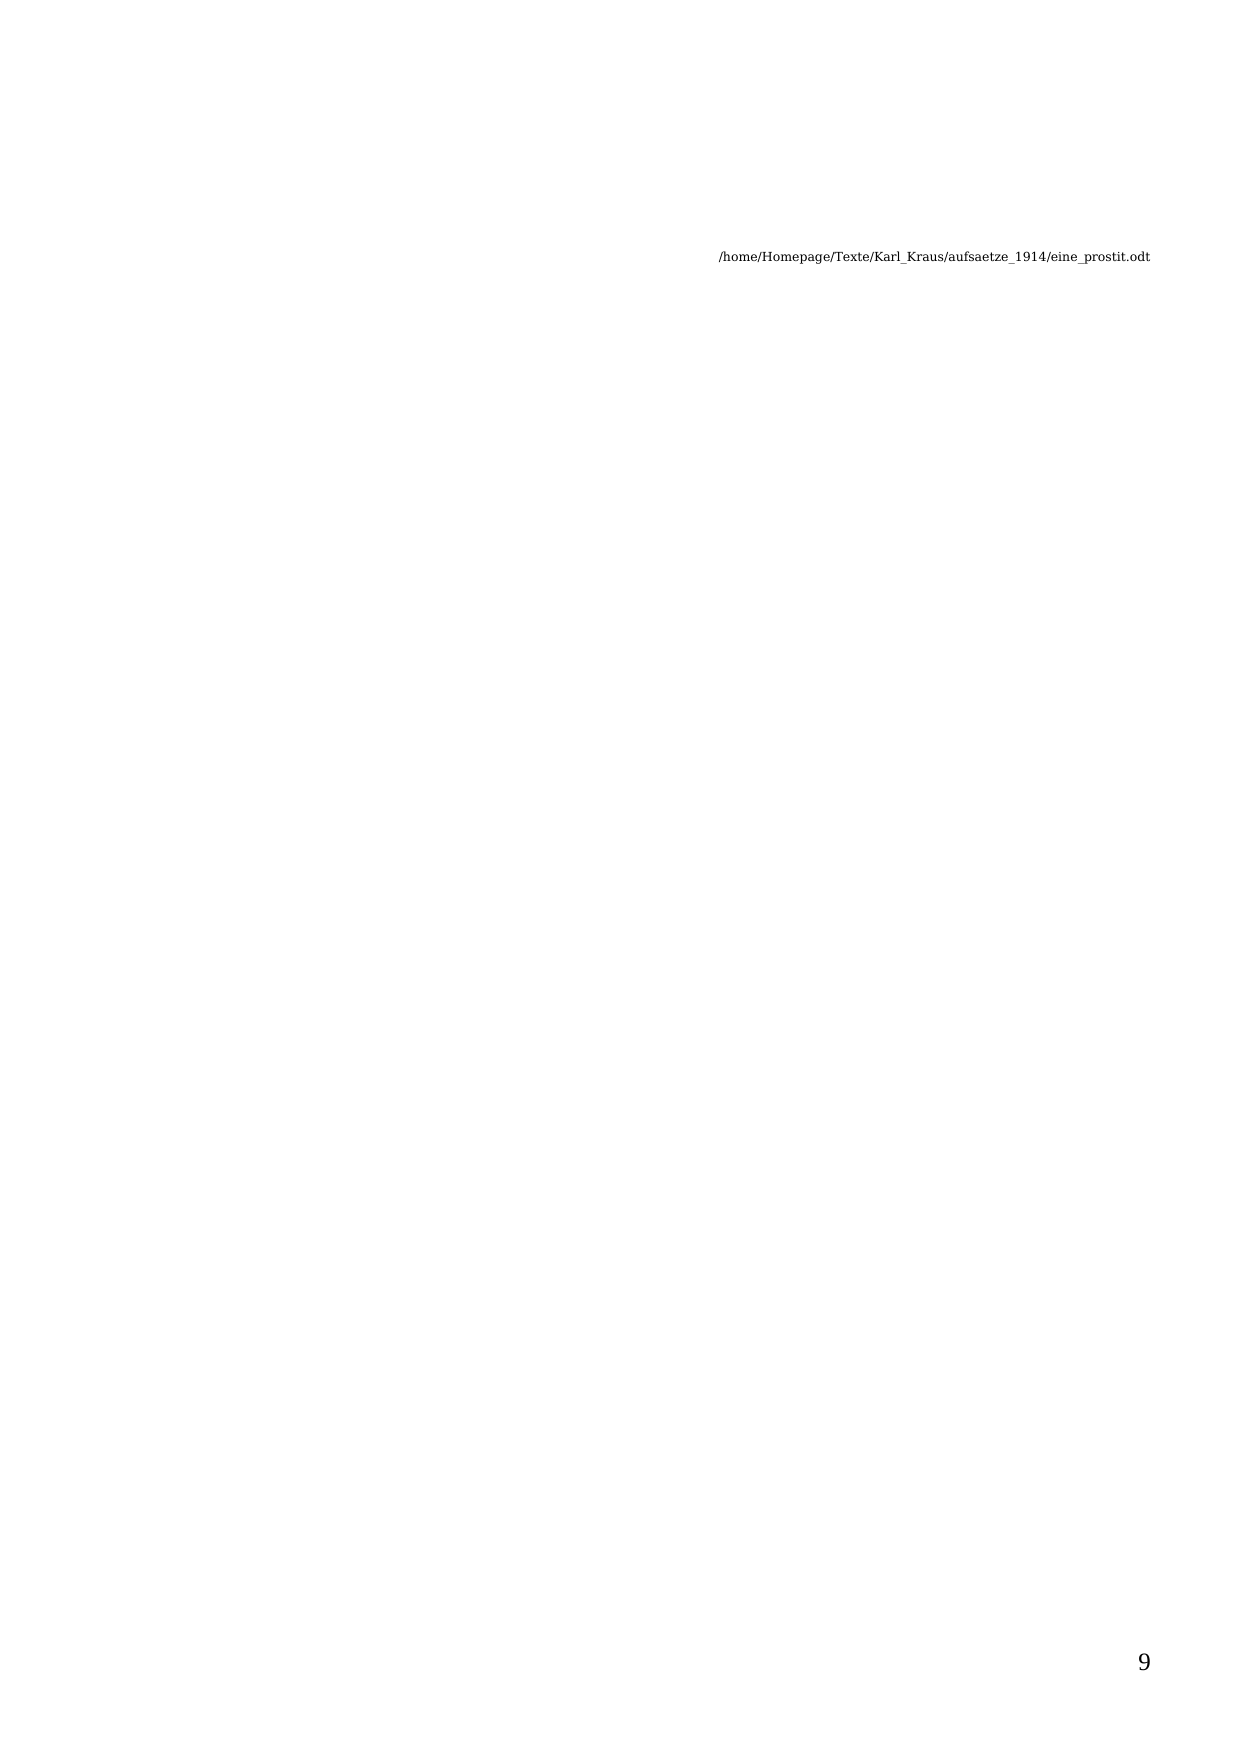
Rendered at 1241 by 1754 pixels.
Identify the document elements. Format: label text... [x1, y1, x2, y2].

text /home/Homepage/Texte/Karl_Kraus/aufsaetze_1914/eine_prostit.odt [150, 250, 1151, 264]
